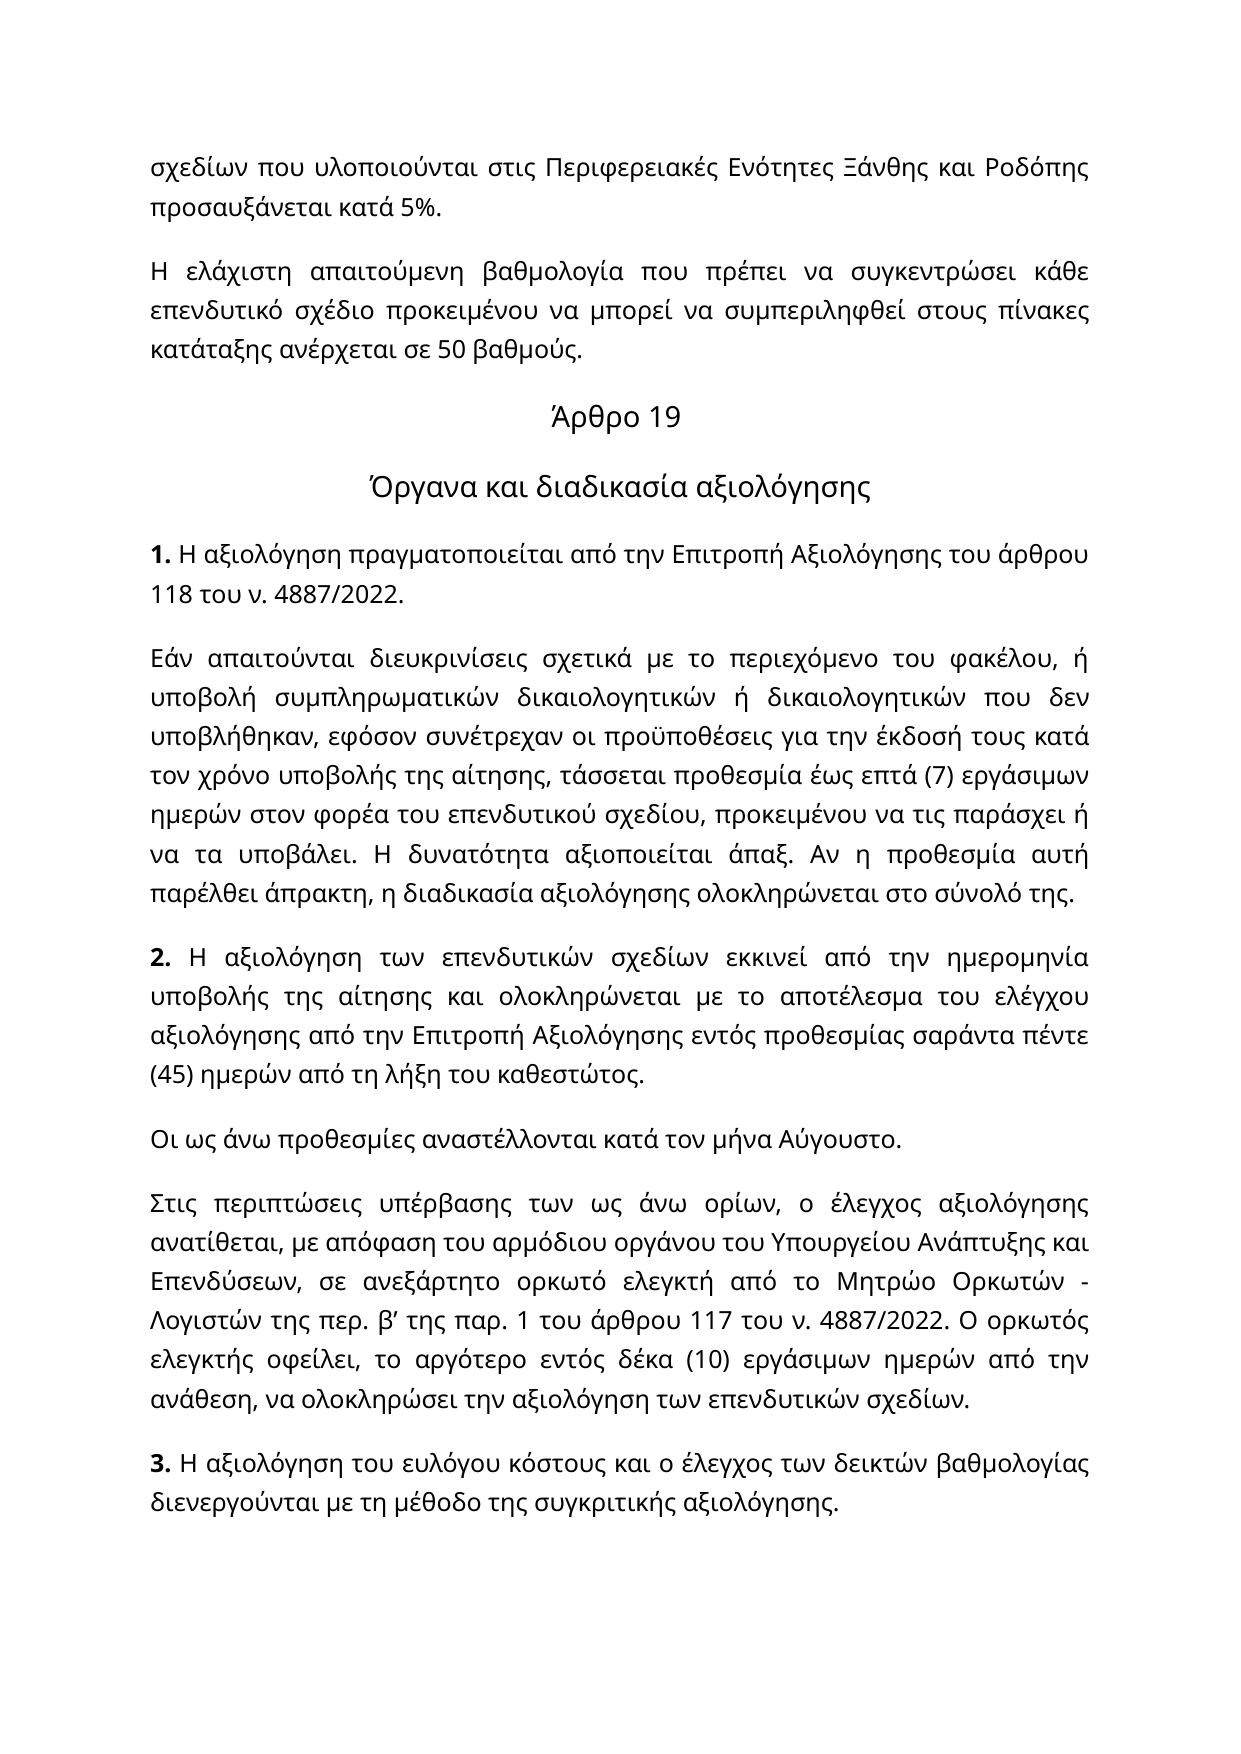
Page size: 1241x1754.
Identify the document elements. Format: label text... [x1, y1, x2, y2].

text 2. Η αξιολόγηση των επενδυτικών σχεδίων εκκινεί από την ημερομηνία υποβολής της αίτησης και ολοκληρώνεται με το αποτέλεσμα του ελέγχου αξιολόγησης από την Επιτροπή Αξιολόγησης εντός προθεσμίας σαράντα πέντε (45) ημερών από τη λήξη του καθεστώτος. [150, 939, 1090, 1091]
text 3. Η αξιολόγηση του ευλόγου κόστους και ο έλεγχος των δεικτών βαθμολογίας διενεργούνται με τη μέθοδο της συγκριτικής αξιολόγησης. [150, 1445, 1090, 1519]
subtitle Όργανα και διαδικασία αξιολόγησης [150, 466, 1090, 506]
text 1. Η αξιολόγηση πραγματοποιείται από την Επιτροπή Αξιολόγησης του άρθρου 118 του ν. 4887/2022. [150, 537, 1090, 610]
subtitle Άρθρο 19 [150, 396, 1090, 436]
text Οι ως άνω προθεσμίες αναστέλλονται κατά τον μήνα Αύγουστο. [150, 1121, 1090, 1155]
text Στις περιπτώσεις υπέρβασης των ως άνω ορίων, ο έλεγχος αξιολόγησης ανατίθεται, με απόφαση του αρμόδιου οργάνου του Υπουργείου Ανάπτυξης και Επενδύσεων, σε ανεξάρτητο ορκωτό ελεγκτή από το Μητρώο Ορκωτών - Λογιστών της περ. β’ της παρ. 1 του άρθρου 117 του ν. 4887/2022. Ο ορκωτός ελεγκτής οφείλει, το αργότερο εντός δέκα (10) εργάσιμων ημερών από την ανάθεση, να ολοκληρώσει την αξιολόγηση των επενδυτικών σχεδίων. [150, 1185, 1090, 1415]
text Η ελάχιστη απαιτούμενη βαθμολογία που πρέπει να συγκεντρώσει κάθε επενδυτικό σχέδιο προκειμένου να μπορεί να συμπεριληφθεί στους πίνακες κατάταξης ανέρχεται σε 50 βαθμούς. [150, 253, 1090, 366]
text σχεδίων που υλοποιούνται στις Περιφερειακές Ενότητες Ξάνθης και Ροδόπης προσαυξάνεται κατά 5%. [150, 150, 1090, 223]
text Εάν απαιτούνται διευκρινίσεις σχετικά με το περιεχόμενο του φακέλου, ή υποβολή συμπληρωματικών δικαιολογητικών ή δικαιολογητικών που δεν υποβλήθηκαν, εφόσον συνέτρεχαν οι προϋποθέσεις για την έκδοσή τους κατά τον χρόνο υποβολής της αίτησης, τάσσεται προθεσμία έως επτά (7) εργάσιμων ημερών στον φορέα του επενδυτικού σχεδίου, προκειμένου να τις παράσχει ή να τα υποβάλει. Η δυνατότητα αξιοποιείται άπαξ. Αν η προθεσμία αυτή παρέλθει άπρακτη, η διαδικασία αξιολόγησης ολοκληρώνεται στο σύνολό της. [150, 640, 1090, 909]
